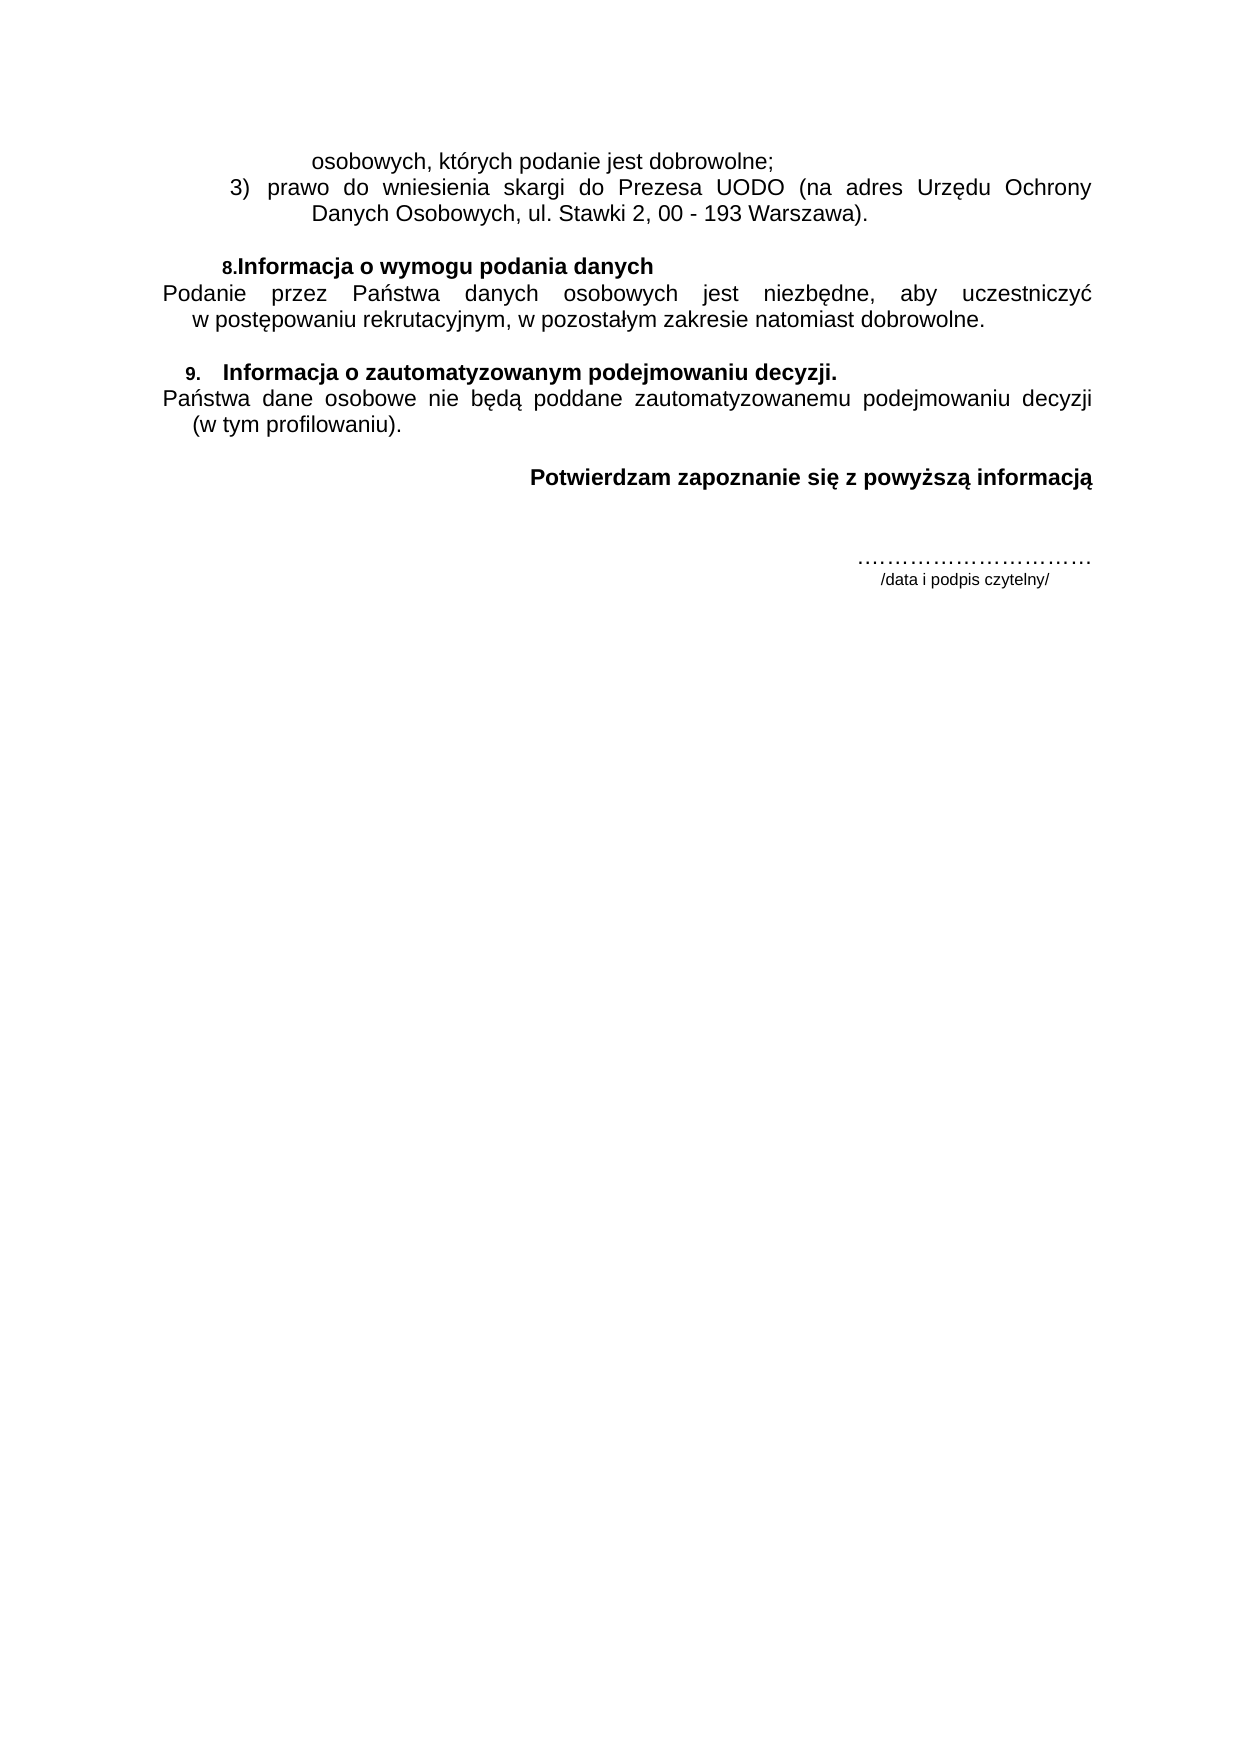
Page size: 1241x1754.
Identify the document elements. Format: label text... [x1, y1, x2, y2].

list Informacja o wymogu podania danych [200, 253, 1092, 279]
text Państwa dane osobowe nie będą poddane zautomatyzowanemu podejmowaniu decyzji (w tym profilowaniu). [162, 385, 1092, 438]
text /data i podpis czytelny/ [148, 569, 1092, 588]
list osobowych, których podanie jest dobrowolne; [229, 148, 1092, 174]
list prawo do wniesienia skargi do Prezesa UODO (na adres Urzędu Ochrony Danych Osobowych, ul. Stawki 2, 00 - 193 Warszawa). [229, 174, 1092, 227]
list Informacja o zautomatyzowanym podejmowaniu decyzji. [185, 358, 1092, 385]
text Podanie przez Państwa danych osobowych jest niezbędne, aby uczestniczyć w postępowaniu rekrutacyjnym, w pozostałym zakresie natomiast dobrowolne. [162, 279, 1092, 332]
text Potwierdzam zapoznanie się z powyższą informacją [148, 464, 1092, 490]
text .………………………… [148, 543, 1092, 569]
